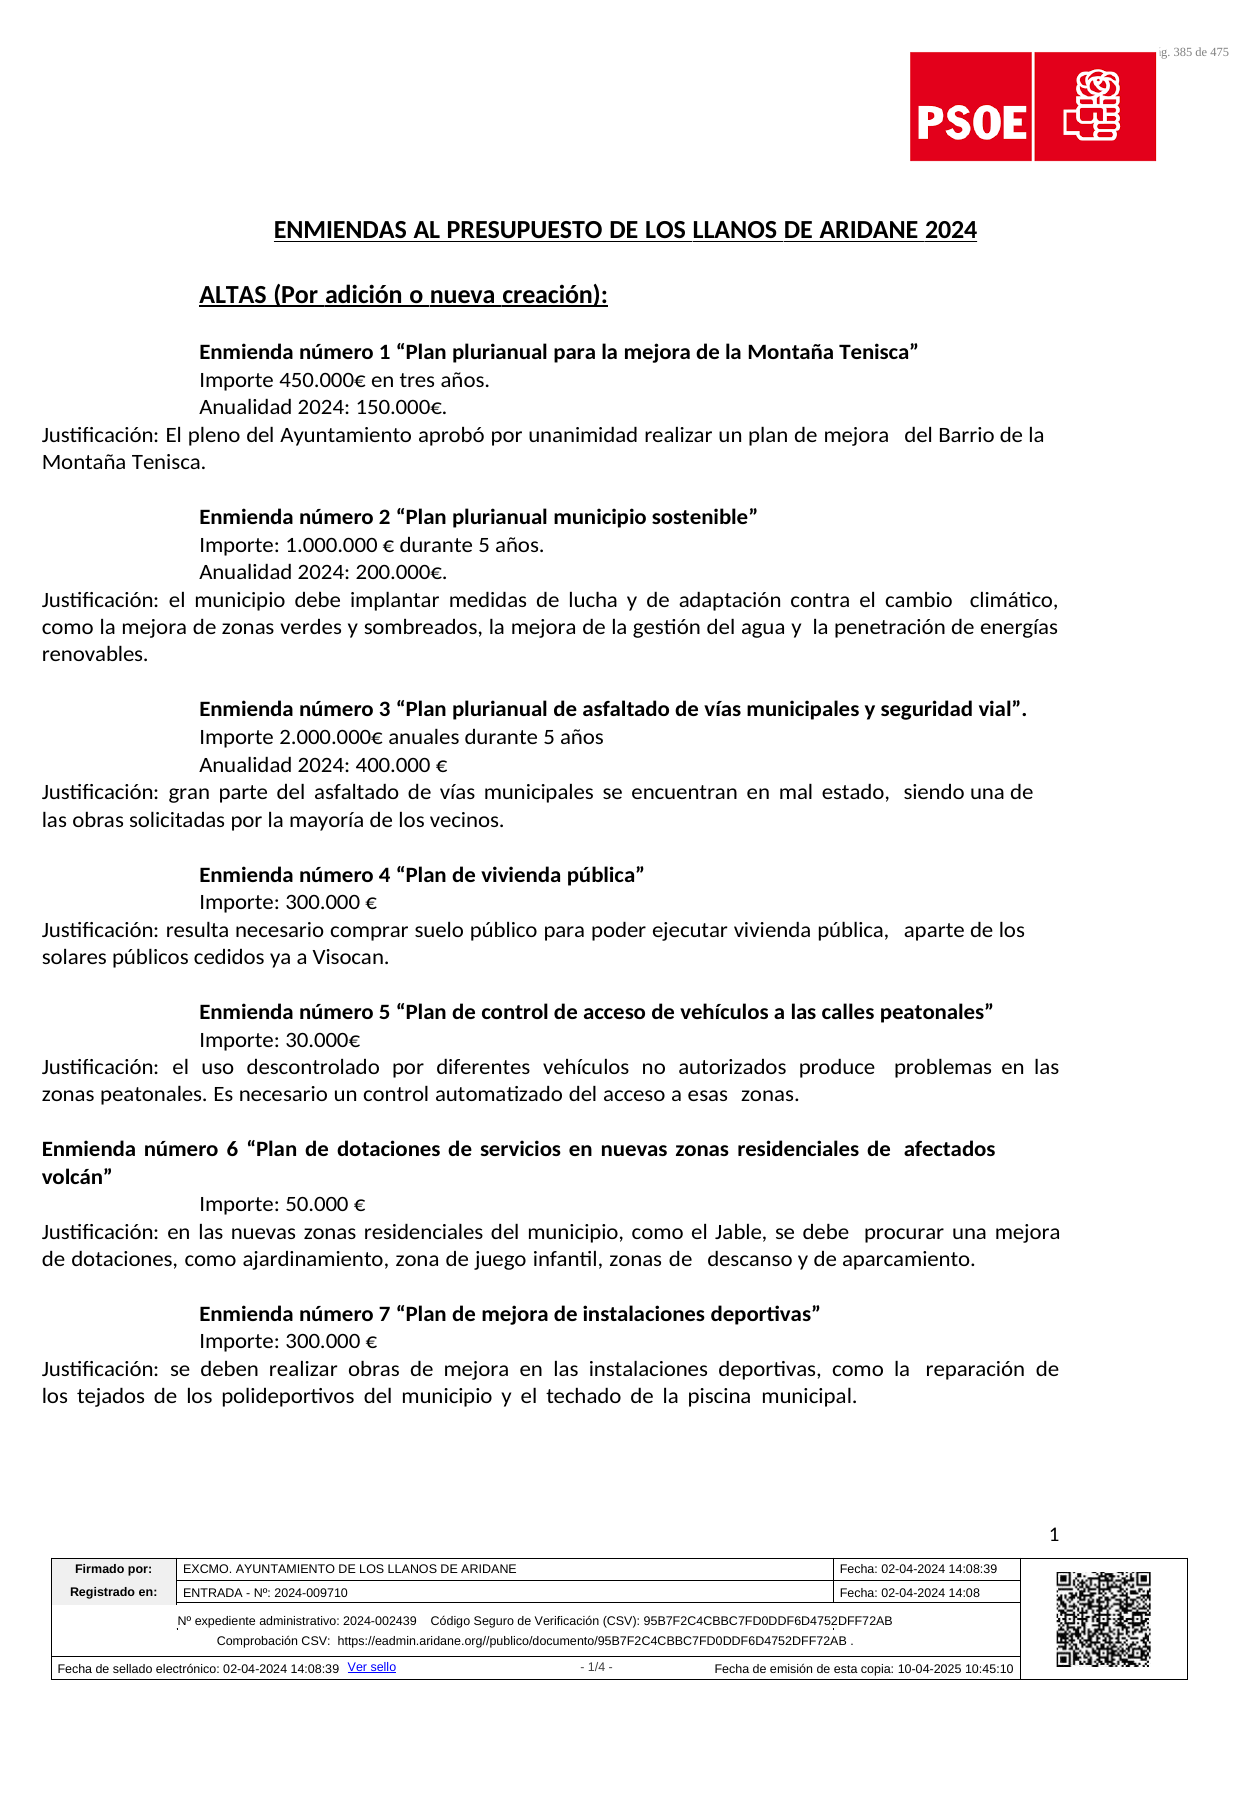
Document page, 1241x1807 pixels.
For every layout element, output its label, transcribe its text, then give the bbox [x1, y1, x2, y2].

subtitle Enmienda número 4 “Plan de vivienda pública” [199, 861, 1241, 887]
text Anualidad 2024: 400.000 € [199, 751, 1241, 778]
text ALTAS (Por adición o nueva creación): [199, 278, 1241, 310]
table_header EXCMO. AYUNTAMIENTO DE LOS LLANOS DE ARIDANE [177, 1559, 833, 1580]
text Justificación: gran parte del asfaltado de vías municipales se encuentran en mal estado, siendo una de las obras solicitadas por la mayoría de los vecinos. [42, 778, 1052, 832]
text Importe 2.000.000€ anuales durante 5 años [199, 723, 1241, 750]
table_header Firmado por: [52, 1559, 176, 1580]
subtitle Enmienda número 2 “Plan plurianual municipio sostenible” [199, 503, 1241, 530]
text Justificación: el uso descontrolado por diferentes vehículos no autorizados produce problemas en las zonas peatonales. Es necesario un control automatizado del acceso a esas zonas. [42, 1053, 1059, 1107]
table_cell Registrado en: [52, 1583, 176, 1602]
subtitle ENMIENDAS AL PRESUPUESTO DE LOS LLANOS DE ARIDANE 2024 [273, 214, 1241, 245]
text Importe: 30.000€ [199, 1026, 1241, 1052]
subtitle Enmienda número 6 “Plan de dotaciones de servicios en nuevas zonas residenciales de afectados volcán” [42, 1136, 1052, 1189]
table_header [1021, 1559, 1187, 1679]
subtitle Enmienda número 5 “Plan de control de acceso de vehículos a las calles peatonales” [199, 998, 1241, 1025]
table_cell Nº expediente administrativo: 2024-002439 Código Seguro de Verificación (CSV): 95B7F2C4CBBC7FD0DDF6D4752DFF72AB Comprobación CSV: https://eadmin.aridane.org//publico/documento/95B7F2C4CBBC7FD0DDF6D4752DFF72AB . [52, 1603, 1020, 1656]
text Importe: 50.000 € [199, 1190, 1241, 1217]
text Importe 450.000€ en tres años. [199, 366, 1241, 392]
text Anualidad 2024: 150.000€. [199, 393, 1241, 420]
subtitle Enmienda número 7 “Plan de mejora de instalaciones deportivas” [199, 1300, 1241, 1327]
table_cell Fecha de sellado electrónico: 02-04-2024 14:08:39 Ver sello - 1/4 - Fecha de emisión de esta copia: 10-04-2025 10:45:10 [52, 1657, 1020, 1679]
table_cell Fecha: 02-04-2024 14:08 [834, 1581, 1020, 1602]
text Justificación: se deben realizar obras de mejora en las instalaciones deportivas, como la reparación de los tejados de los polideportivos del municipio y el techado de la piscina municipal. [42, 1355, 1060, 1409]
subtitle Enmienda número 3 “Plan plurianual de asfaltado de vías municipales y seguridad vial”. [199, 696, 1241, 722]
text Justificación: El pleno del Ayuntamiento aprobó por unanimidad realizar un plan de mejora del Barrio de la Montaña Tenisca. [42, 421, 1052, 475]
text Justificación: en las nuevas zonas residenciales del municipio, como el Jable, se debe procurar una mejora de dotaciones, como ajardinamiento, zona de juego infantil, zonas de descanso y de aparcamiento. [42, 1218, 1060, 1272]
text Importe: 300.000 € [199, 1328, 1241, 1354]
text Justificación: el municipio debe implantar medidas de lucha y de adaptación contra el cambio climático, como la mejora de zonas verdes y sombreados, la mejora de la gestión del agua y la penetración de energías renovables. [42, 586, 1059, 667]
table_cell ENTRADA - Nº: 2024-009710 [177, 1581, 833, 1602]
text Importe: 1.000.000 € durante 5 años. [199, 531, 1241, 557]
table_header Fecha: 02-04-2024 14:08:39 [834, 1559, 1020, 1580]
text Anualidad 2024: 200.000€. [199, 558, 1241, 585]
subtitle Enmienda número 1 “Plan plurianual para la mejora de la Montaña Tenisca” [199, 338, 1241, 365]
text Justificación: resulta necesario comprar suelo público para poder ejecutar vivienda pública, aparte de los solares públicos cedidos ya a Visocan. [42, 916, 1052, 970]
text Importe: 300.000 € [199, 888, 1241, 915]
